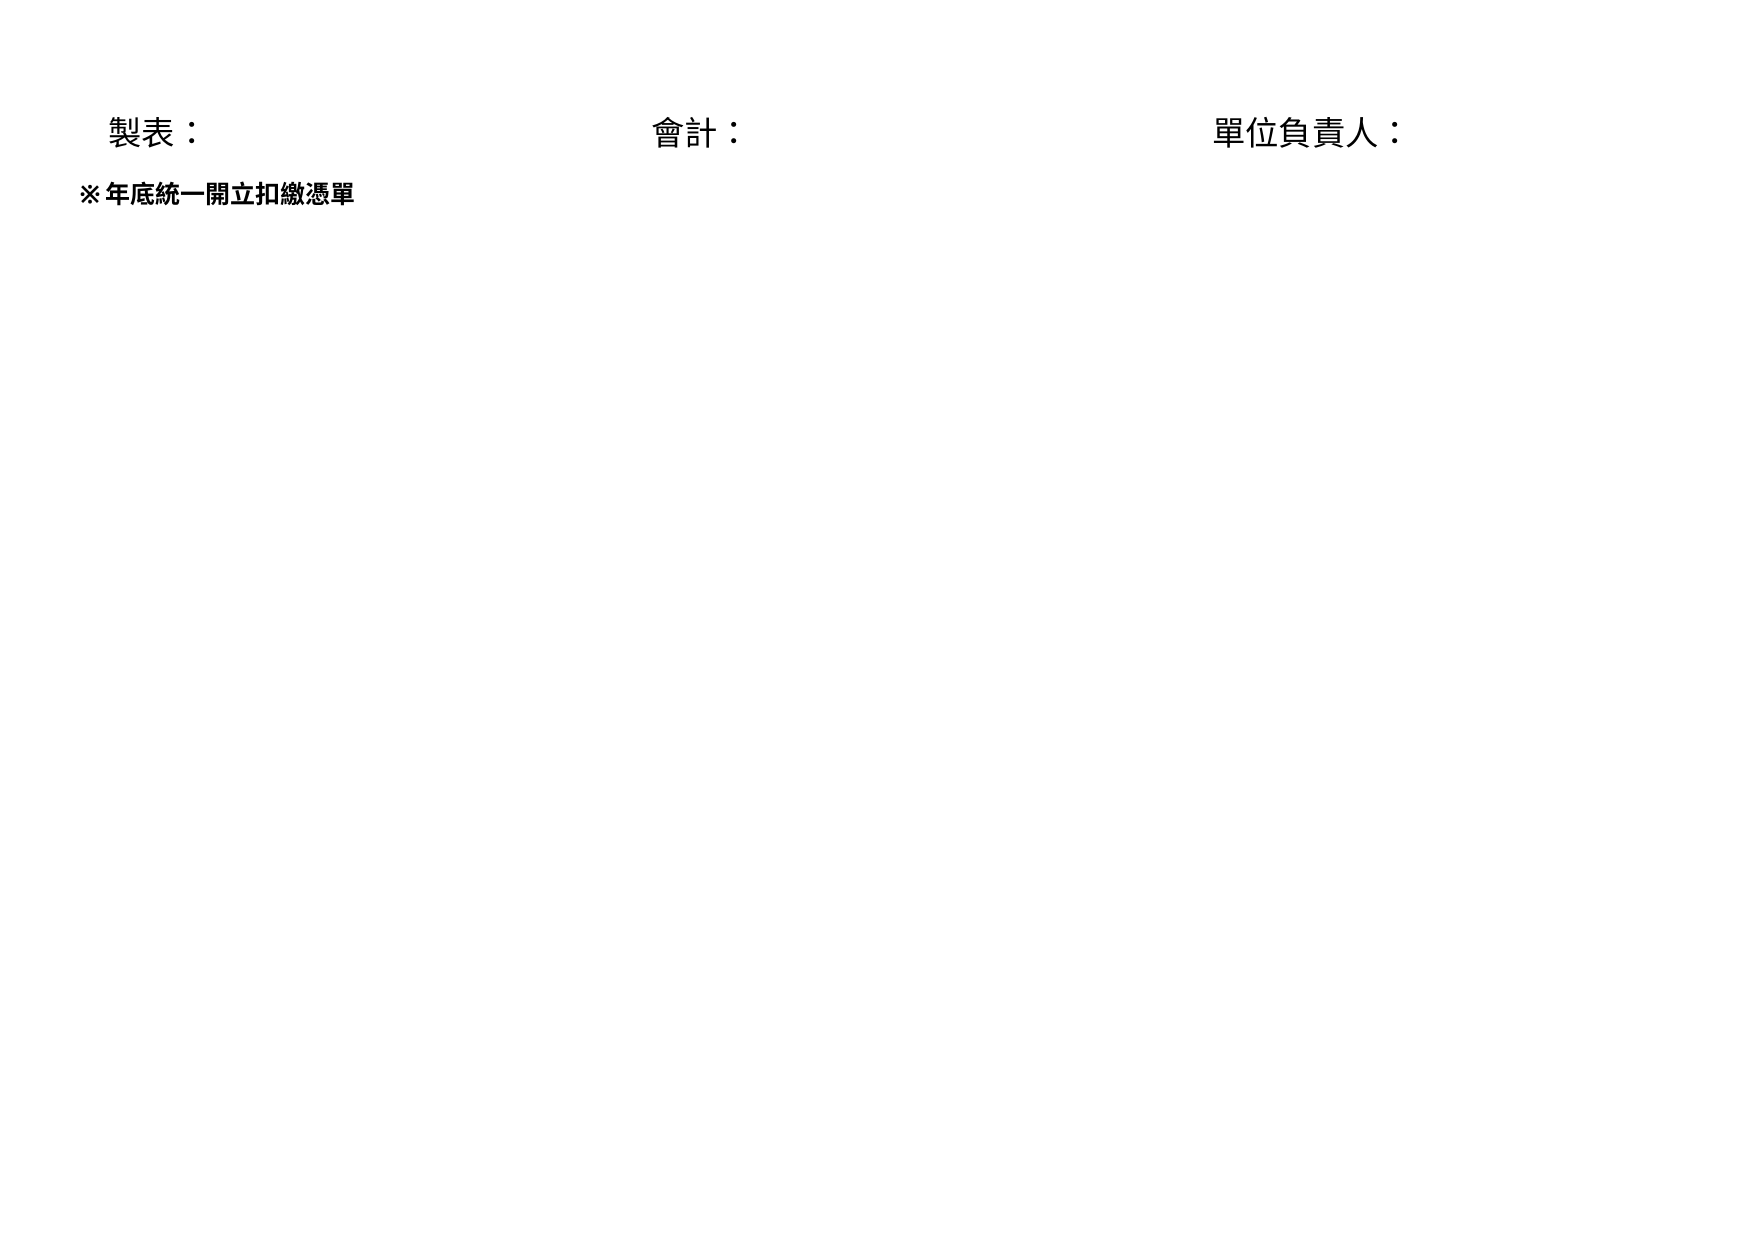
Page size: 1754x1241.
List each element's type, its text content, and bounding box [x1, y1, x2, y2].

text 製表： 會計： 單位負責人： [75, 89, 1679, 151]
text ※年底統一開立扣繳憑單 [75, 151, 1679, 214]
